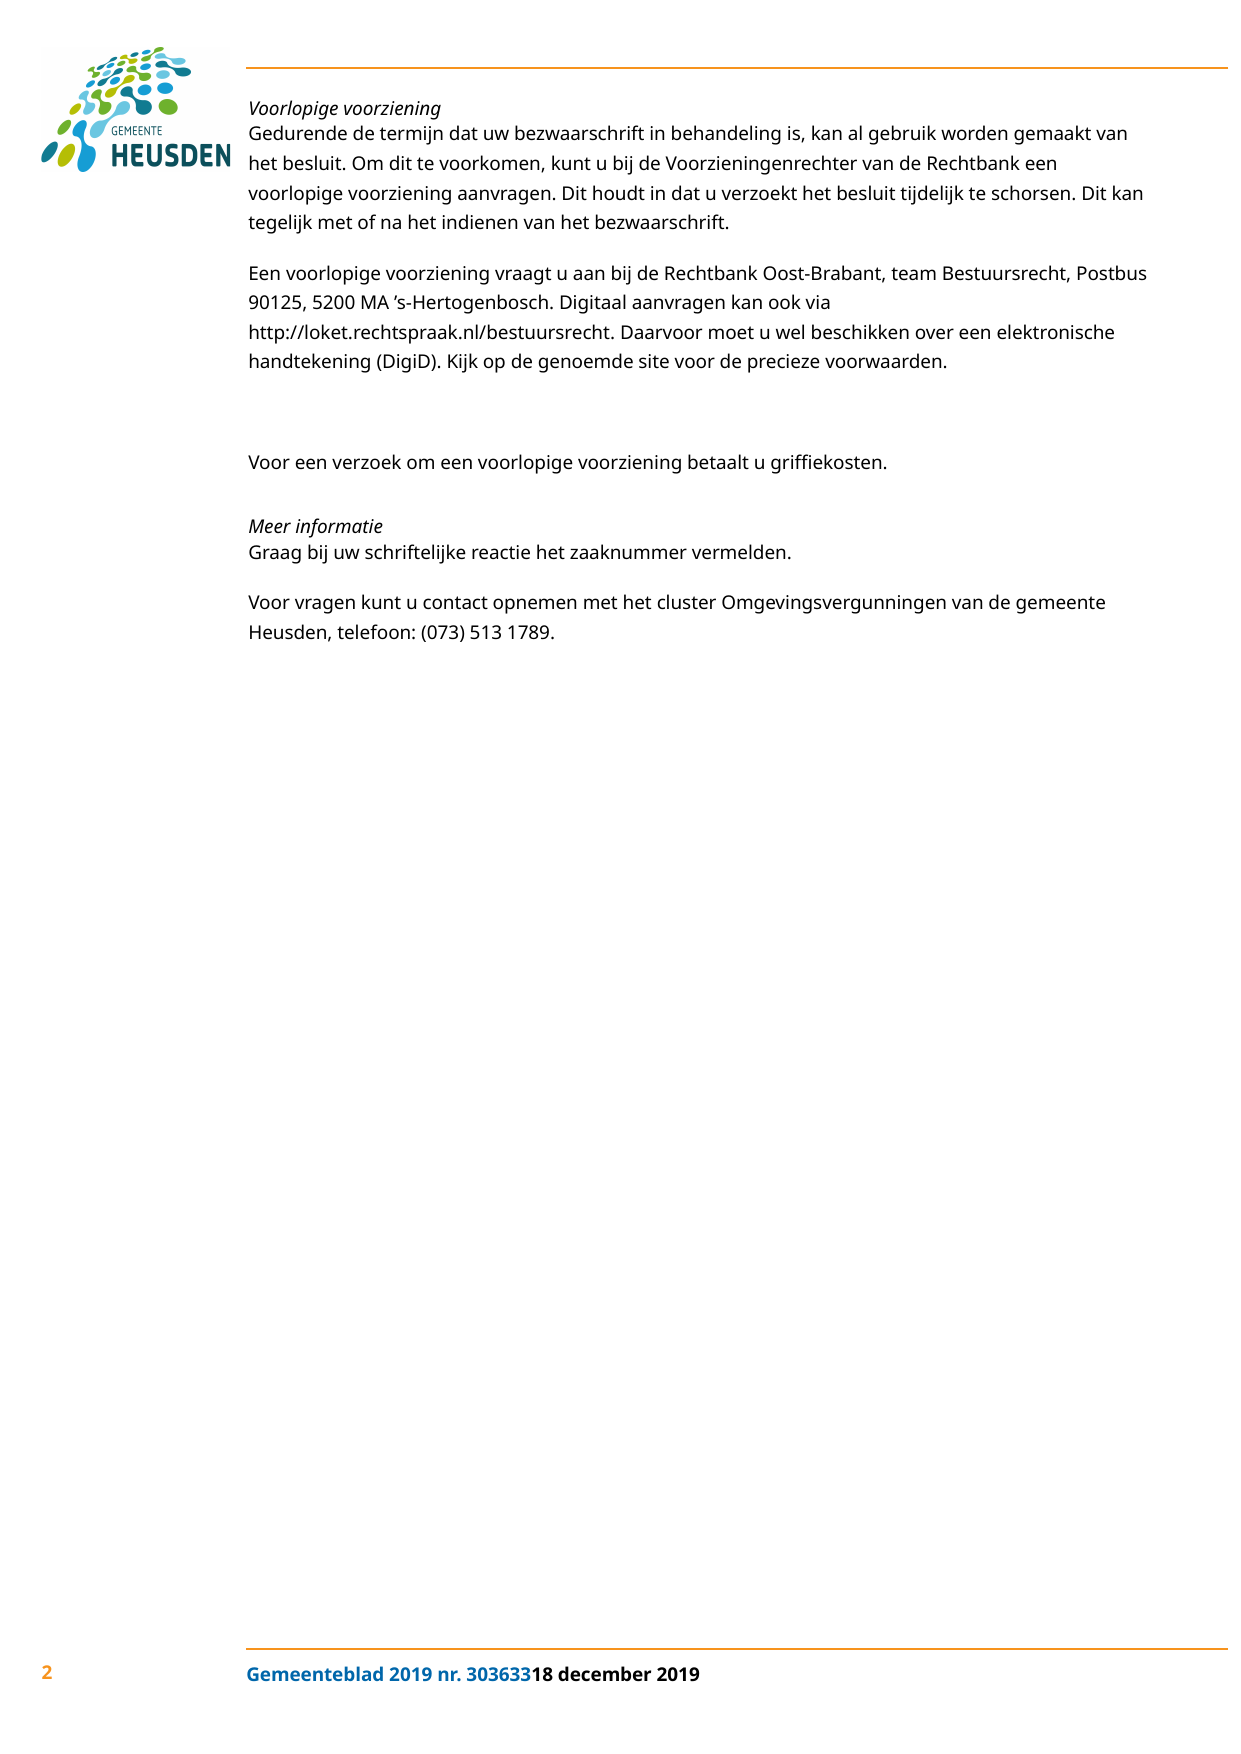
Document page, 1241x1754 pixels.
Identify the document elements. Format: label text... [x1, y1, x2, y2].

text Een voorlopige voorziening vraagt u aan bij de Rechtbank Oost-Brabant, team Bestuursrecht, Postbus 90125, 5200 MA ’s-Hertogenbosch. Digitaal aanvragen kan ook via http://loket.rechtspraak.nl/bestuursrecht. Daarvoor moet u wel beschikken over een elektronische handtekening (DigiD). Kijk op de genoemde site voor de precieze voorwaarden. [248, 260, 1152, 374]
text Gedurende de termijn dat uw bezwaarschrift in behandeling is, kan al gebruik worden gemaakt van het besluit. Om dit te voorkomen, kunt u bij de Voorzieningenrechter van de Rechtbank een voorlopige voorziening aanvragen. Dit houdt in dat u verzoekt het besluit tijdelijk te schorsen. Dit kan tegelijk met of na het indienen van het bezwaarschrift. [248, 121, 1152, 235]
text Meer informatie [248, 513, 1152, 539]
text Voor vragen kunt u contact opnemen met het cluster Omgevingsvergunningen van de gemeente Heusden, telefoon: (073) 513 1789. [248, 589, 1152, 645]
text Voor een verzoek om een voorlopige voorziening betaalt u griffiekosten. [248, 449, 1152, 475]
text Graag bij uw schriftelijke reactie het zaaknummer vermelden. [248, 539, 1152, 565]
picture [41, 47, 231, 172]
text Voorlopige voorziening [248, 95, 1152, 121]
